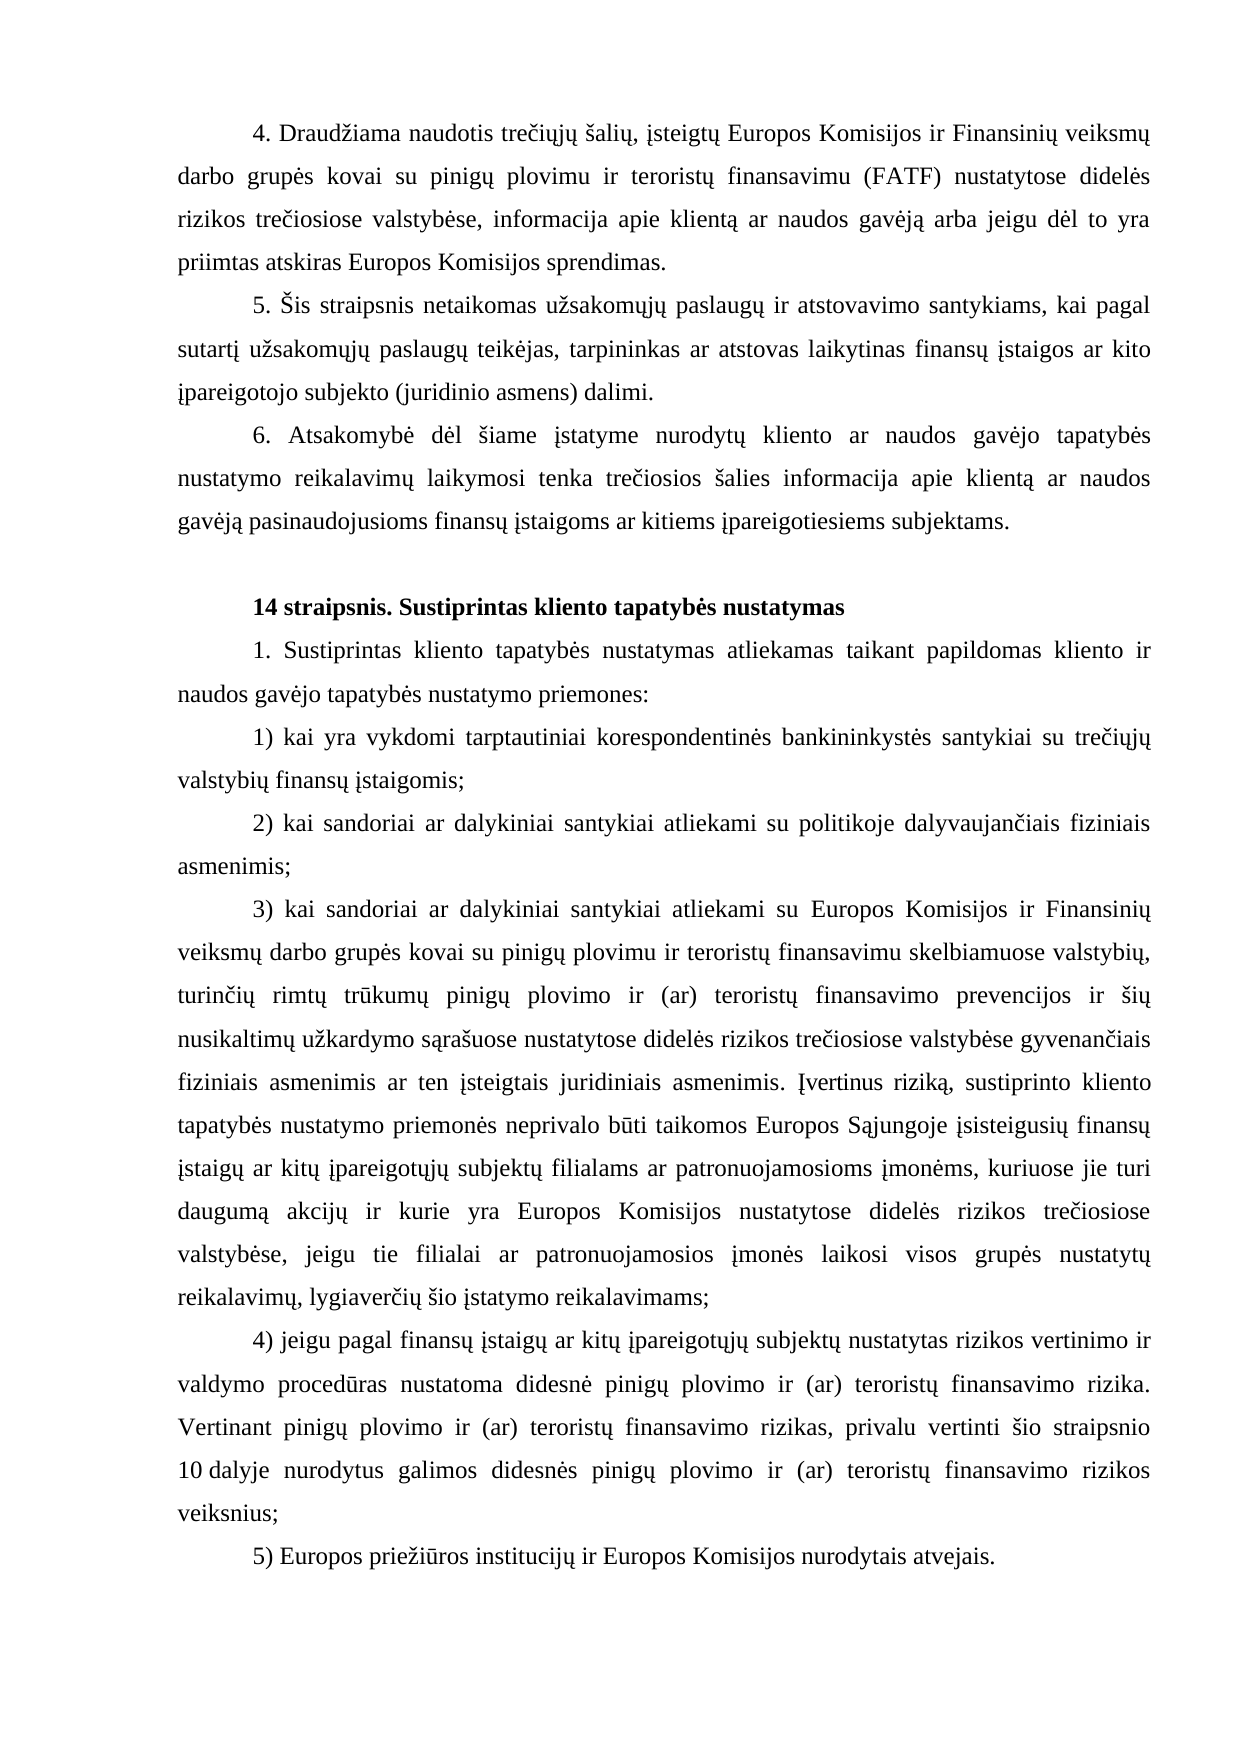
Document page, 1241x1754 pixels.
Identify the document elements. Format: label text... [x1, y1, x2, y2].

text 4) jeigu pagal finansų įstaigų ar kitų įpareigotųjų subjektų nustatytas rizikos vertinimo ir valdymo procedūras nustatoma didesnė pinigų plovimo ir (ar) teroristų finansavimo rizika. Vertinant pinigų plovimo ir (ar) teroristų finansavimo rizikas, privalu vertinti šio straipsnio 10 dalyje nurodytus galimos didesnės pinigų plovimo ir (ar) teroristų finansavimo rizikos veiksnius; [177, 1326, 1152, 1527]
text 6. Atsakomybė dėl šiame įstatyme nurodytų kliento ar naudos gavėjo tapatybės nustatymo reikalavimų laikymosi tenka trečiosios šalies informacija apie klientą ar naudos gavėją pasinaudojusioms finansų įstaigoms ar kitiems įpareigotiesiems subjektams. [177, 420, 1152, 535]
text 5. Šis straipsnis netaikomas užsakomųjų paslaugų ir atstovavimo santykiams, kai pagal sutartį užsakomųjų paslaugų teikėjas, tarpininkas ar atstovas laikytinas finansų įstaigos ar kito įpareigotojo subjekto (juridinio asmens) dalimi. [177, 291, 1152, 406]
text 3) kai sandoriai ar dalykiniai santykiai atliekami su Europos Komisijos ir Finansinių veiksmų darbo grupės kovai su pinigų plovimu ir teroristų finansavimu skelbiamuose valstybių, turinčių rimtų trūkumų pinigų plovimo ir (ar) teroristų finansavimo prevencijos ir šių nusikaltimų užkardymo sąrašuose nustatytose didelės rizikos trečiosiose valstybėse gyvenančiais fiziniais asmenimis ar ten įsteigtais juridiniais asmenimis. Įvertinus riziką, sustiprinto kliento tapatybės nustatymo priemonės neprivalo būti taikomos Europos Sąjungoje įsisteigusių finansų įstaigų ar kitų įpareigotųjų subjektų filialams ar patronuojamosioms įmonėms, kuriuose jie turi daugumą akcijų ir kurie yra Europos Komisijos nustatytose didelės rizikos trečiosiose valstybėse, jeigu tie filialai ar patronuojamosios įmonės laikosi visos grupės nustatytų reikalavimų, lygiaverčių šio įstatymo reikalavimams; [177, 894, 1152, 1311]
text 14 straipsnis. Sustiprintas kliento tapatybės nustatymas [177, 592, 1152, 621]
text 1) kai yra vykdomi tarptautiniai korespondentinės bankininkystės santykiai su trečiųjų valstybių finansų įstaigomis; [177, 722, 1152, 794]
text 2) kai sandoriai ar dalykiniai santykiai atliekami su politikoje dalyvaujančiais fiziniais asmenimis; [177, 808, 1152, 880]
text 1. Sustiprintas kliento tapatybės nustatymas atliekamas taikant papildomas kliento ir naudos gavėjo tapatybės nustatymo priemones: [177, 636, 1152, 707]
text 5) Europos priežiūros institucijų ir Europos Komisijos nurodytais atvejais. [177, 1541, 1152, 1570]
text 4. Draudžiama naudotis trečiųjų šalių, įsteigtų Europos Komisijos ir Finansinių veiksmų darbo grupės kovai su pinigų plovimu ir teroristų finansavimu (FATF) nustatytose didelės rizikos trečiosiose valstybėse, informacija apie klientą ar naudos gavėją arba jeigu dėl to yra priimtas atskiras Europos Komisijos sprendimas. [177, 118, 1152, 276]
